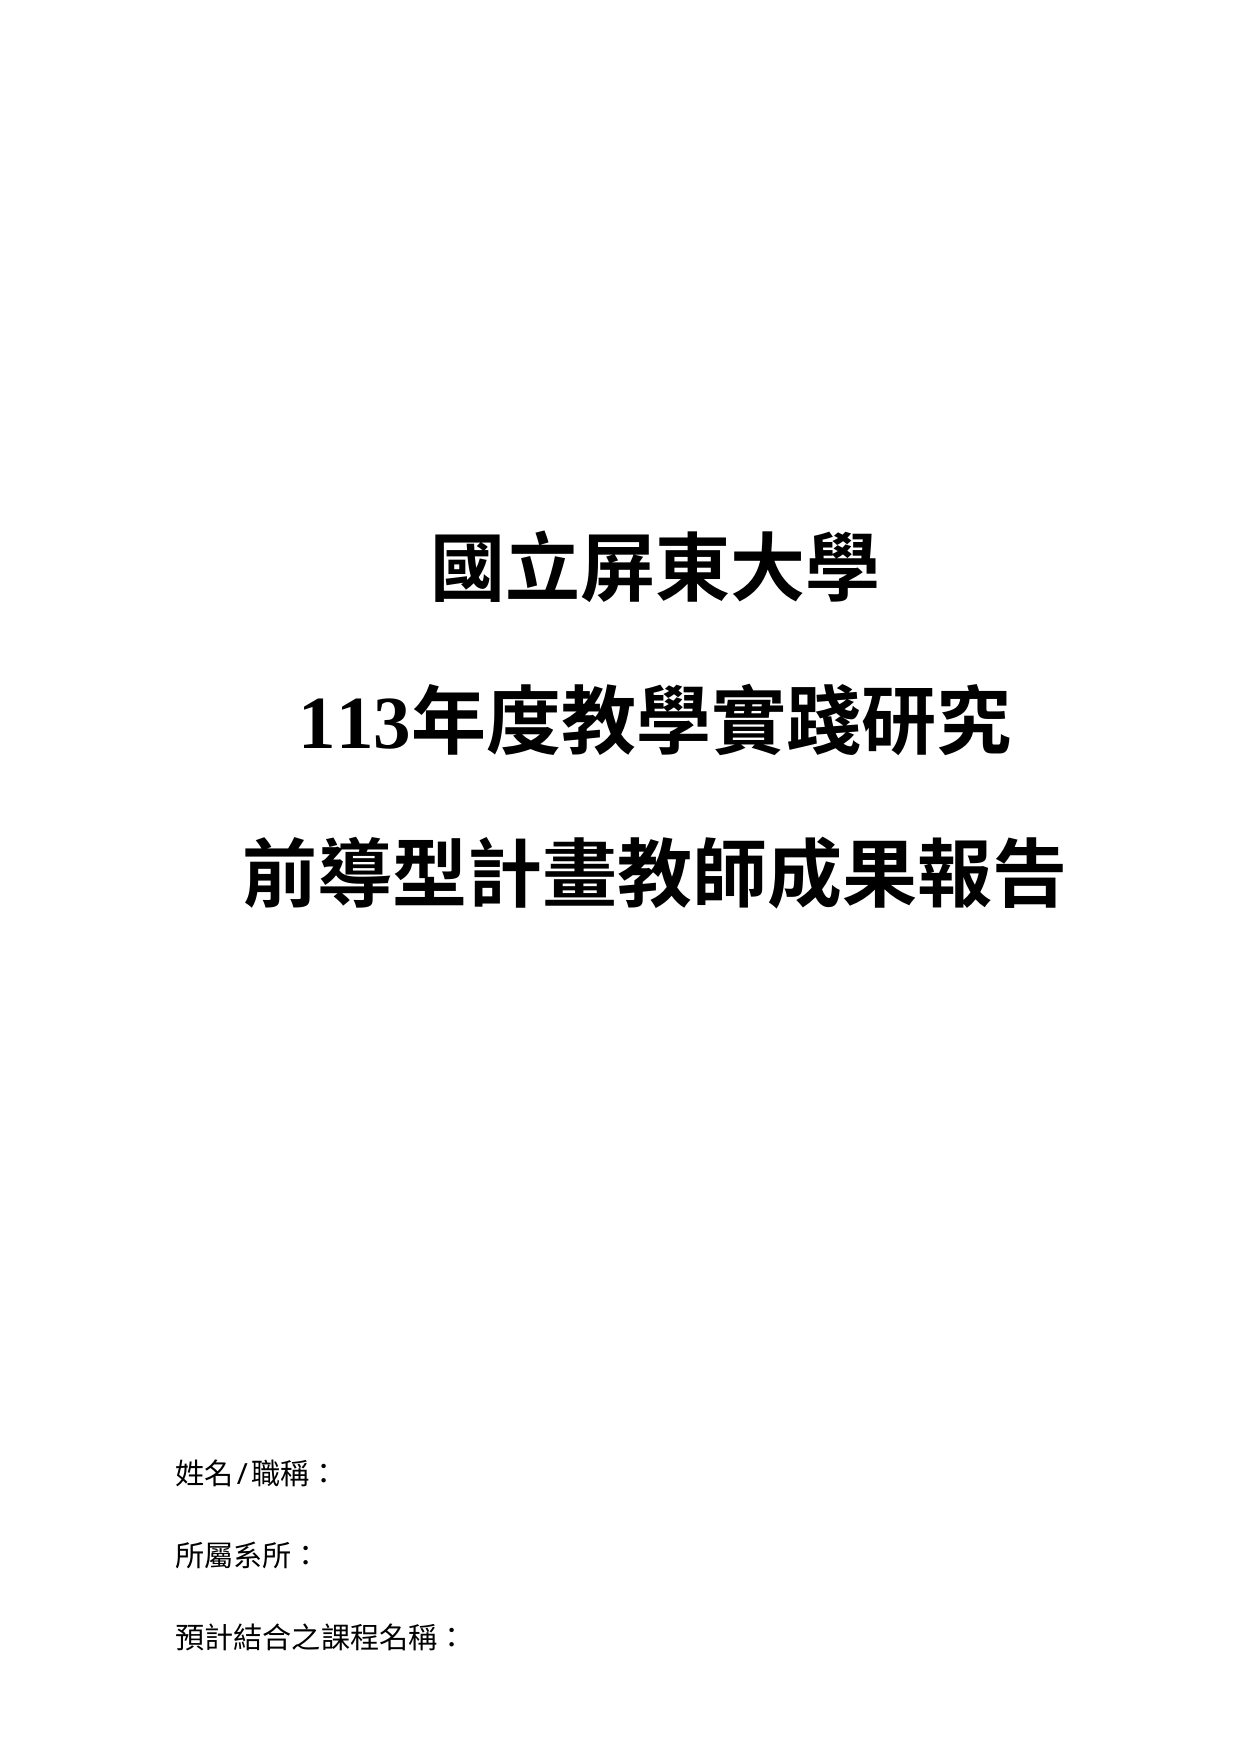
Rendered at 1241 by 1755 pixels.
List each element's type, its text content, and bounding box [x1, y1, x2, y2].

text 姓名/職稱： [175, 1451, 1134, 1493]
text 預計結合之課程名稱： [175, 1615, 1134, 1657]
text 國立屏東大學 [175, 508, 1134, 617]
text 所屬系所： [175, 1533, 1134, 1575]
text 前導型計畫教師成果報告 [175, 815, 1134, 923]
text 113年度教學實踐研究 [175, 661, 1134, 770]
